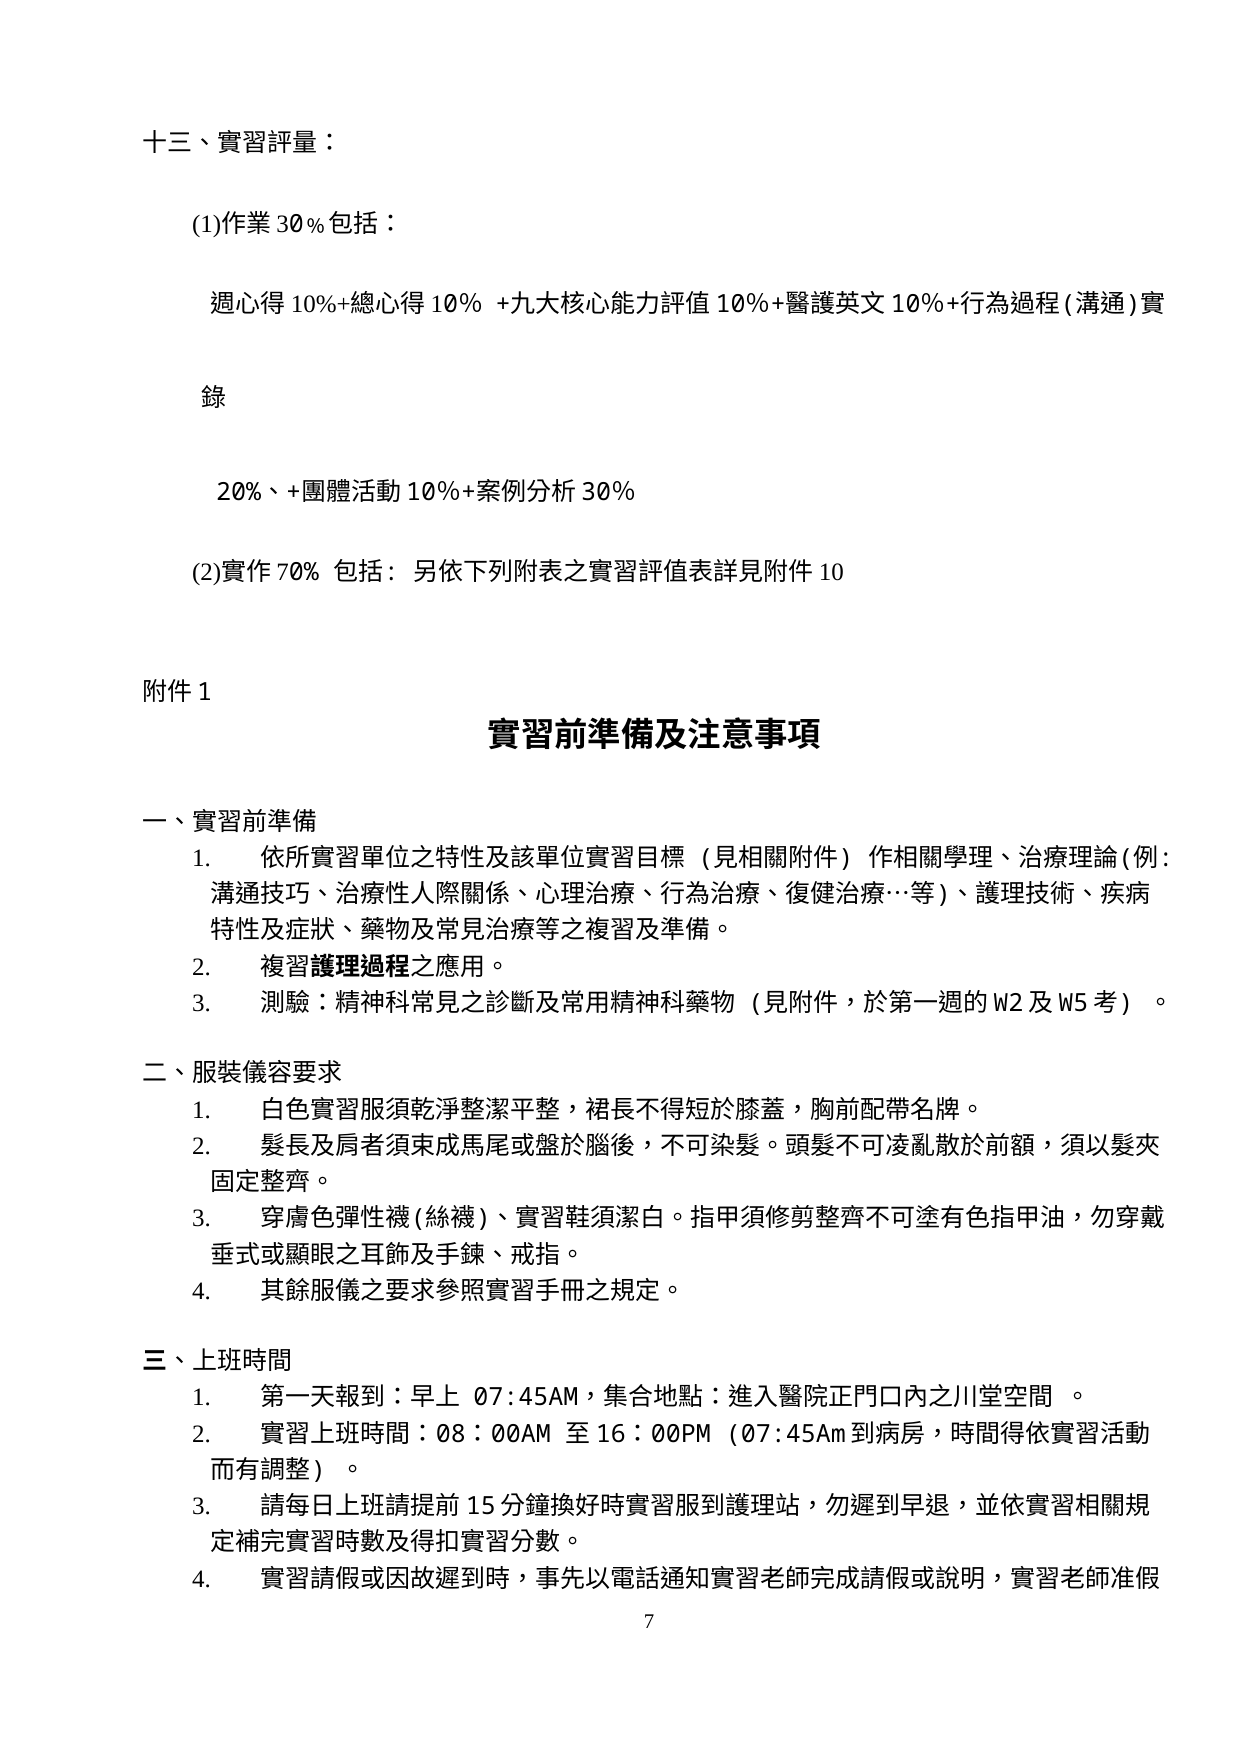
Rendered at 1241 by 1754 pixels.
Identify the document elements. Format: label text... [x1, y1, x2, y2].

list 複習護理過程之應用。 [192, 946, 1167, 982]
list 髮長及肩者須束成馬尾或盤於腦後，不可染髮。頭髮不可凌亂散於前額，須以髮夾固定整齊。 [192, 1125, 1167, 1198]
list 白色實習服須乾淨整潔平整，裙長不得短於膝蓋，胸前配帶名牌。 [192, 1089, 1167, 1125]
text 實習前準備及注意事項 [142, 708, 1167, 756]
text (1)作業30﹪包括： [192, 179, 1167, 242]
text 十三、實習評量： [142, 99, 1167, 161]
text 三、上班時間 [142, 1341, 1167, 1377]
list 依所實習單位之特性及該單位實習目標 (見相關附件) 作相關學理、治療理論(例:溝通技巧、治療性人際關係、心理治療、行為治療、復健治療…等)、護理技術、疾病特性及症狀、藥物及常見治療等之複習及準備。 [192, 837, 1167, 946]
text 週心得10%+總心得10％ +九大核心能力評值10％+醫護英文10％+行為過程(溝通)實錄 20%、+團體活動10％+案例分析30％ [192, 260, 1167, 510]
text 一、實習前準備 [142, 801, 1167, 837]
list 實習上班時間：08：00AM 至16：00PM (07:45Am到病房，時間得依實習活動而有調整) 。 [192, 1413, 1167, 1486]
list 實習請假或因故遲到時，事先以電話通知實習老師完成請假或說明，實習老師准假 [192, 1558, 1167, 1594]
list 穿膚色彈性襪(絲襪)、實習鞋須潔白。指甲須修剪整齊不可塗有色指甲油，勿穿戴垂式或顯眼之耳飾及手鍊、戒指。 [192, 1198, 1167, 1270]
list 第一天報到：早上 07:45AM，集合地點：進入醫院正門口內之川堂空間 。 [192, 1377, 1167, 1413]
list 測驗：精神科常見之診斷及常用精神科藥物 (見附件，於第一週的W2及W5考) 。 [192, 982, 1167, 1019]
text 附件1 [142, 671, 1167, 708]
text (2)實作70% 包括: 另依下列附表之實習評值表詳見附件10 [142, 528, 1167, 591]
text 二、服裝儀容要求 [142, 1053, 1167, 1089]
list 請每日上班請提前15分鐘換好時實習服到護理站，勿遲到早退，並依實習相關規定補完實習時數及得扣實習分數。 [192, 1486, 1167, 1558]
list 其餘服儀之要求參照實習手冊之規定。 [192, 1270, 1167, 1307]
